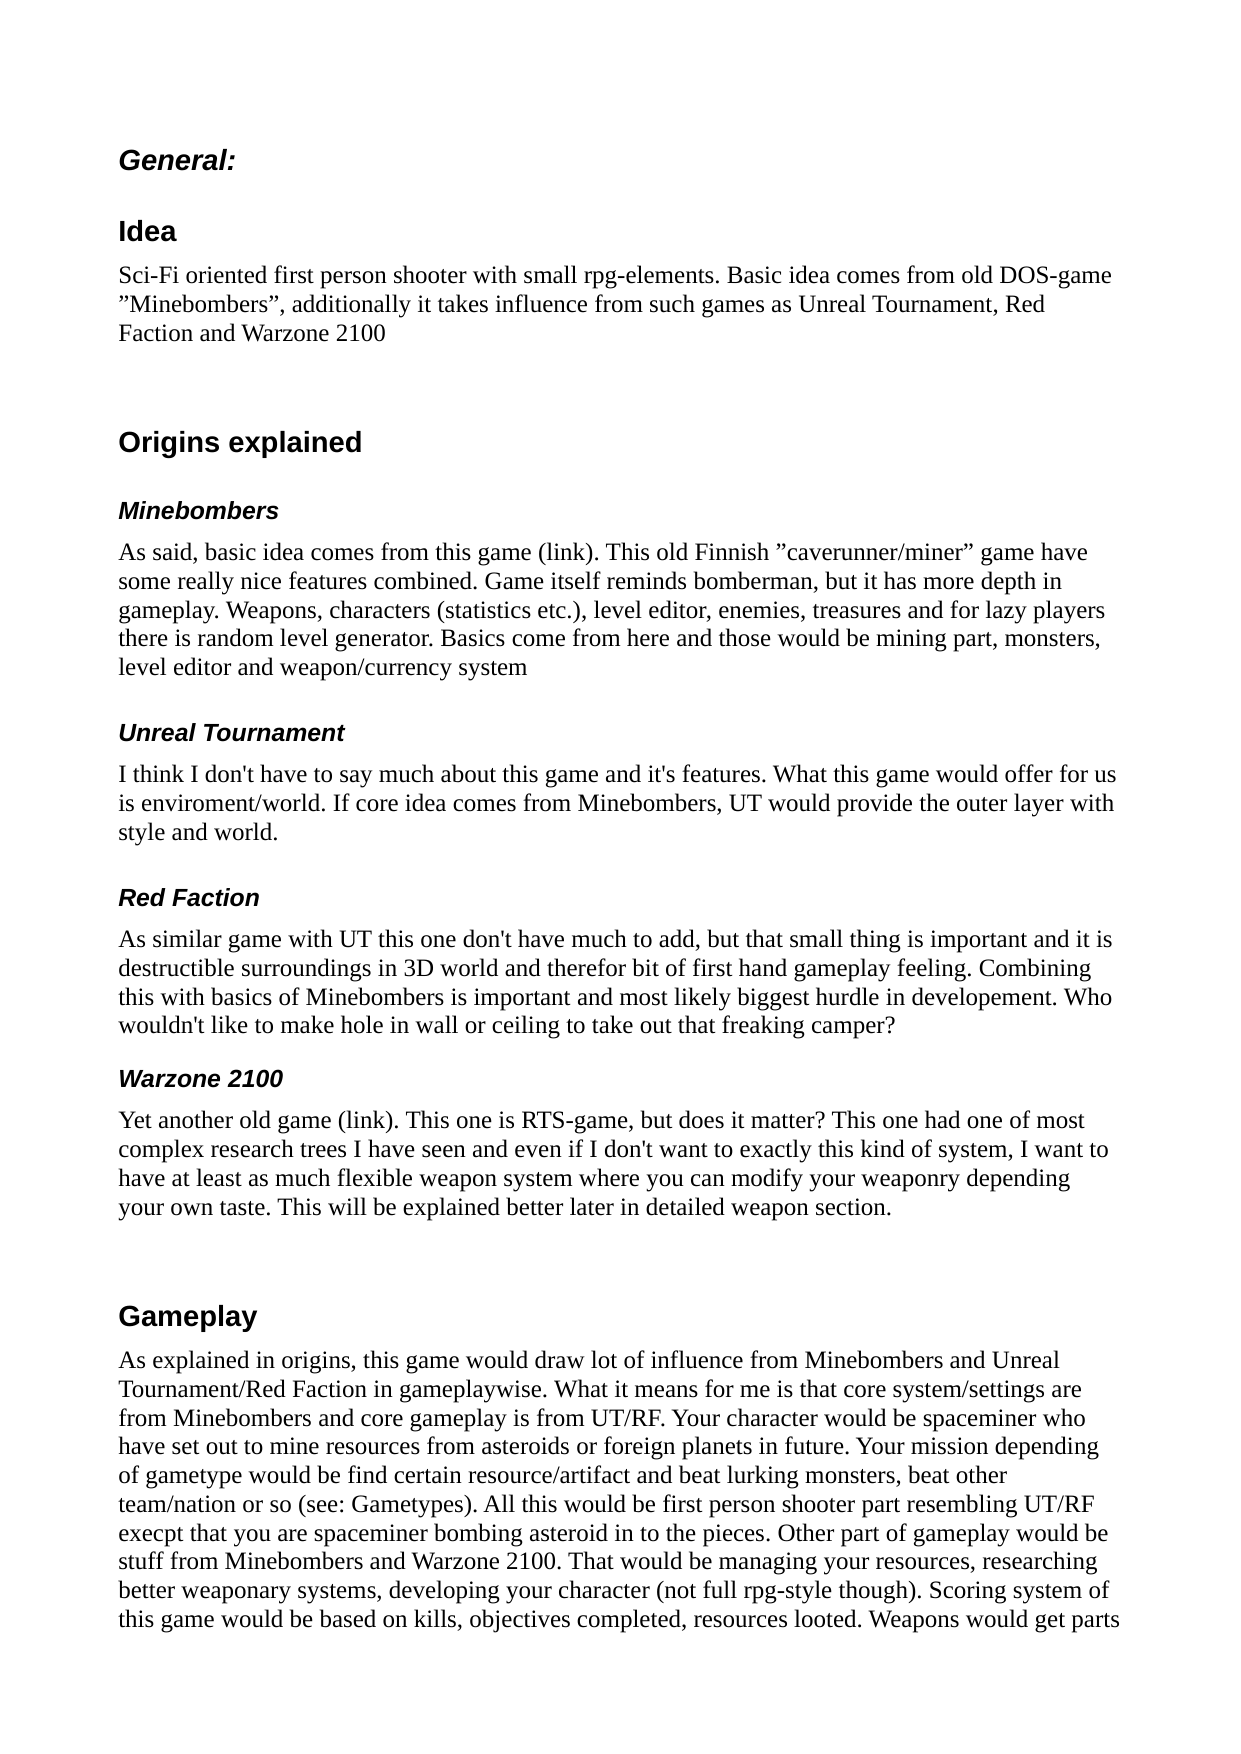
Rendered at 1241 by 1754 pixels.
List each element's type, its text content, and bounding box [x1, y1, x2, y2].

subtitle Red Faction [118, 883, 1122, 912]
subtitle Warzone 2100 [118, 1064, 1122, 1093]
subtitle Minebombers [118, 496, 1122, 525]
subtitle General: [118, 143, 1122, 177]
subtitle Unreal Tournament [118, 718, 1122, 747]
text I think I don't have to say much about this game and it's features. What this game would offer for us is enviroment/world. If core idea comes from Minebombers, UT would provide the outer layer with style and world. [118, 759, 1122, 846]
text As similar game with UT this one don't have much to add, but that small thing is important and it is destructible surroundings in 3D world and therefor bit of first hand gameplay feeling. Combining this with basics of Minebombers is important and most likely biggest hurdle in developement. Who wouldn't like to make hole in wall or ceiling to take out that freaking camper? [118, 924, 1122, 1039]
text As said, basic idea comes from this game (link). This old Finnish ”caverunner/miner” game have some really nice features combined. Game itself reminds bomberman, but it has more depth in gameplay. Weapons, characters (statistics etc.), level editor, enemies, treasures and for lazy players there is random level generator. Basics come from here and those would be mining part, monsters, level editor and weapon/currency system [118, 537, 1122, 681]
text As explained in origins, this game would draw lot of influence from Minebombers and Unreal Tournament/Red Faction in gameplaywise. What it means for me is that core system/settings are from Minebombers and core gameplay is from UT/RF. Your character would be spaceminer who have set out to mine resources from asteroids or foreign planets in future. Your mission depending of gametype would be find certain resource/artifact and beat lurking monsters, beat other team/nation or so (see: Gametypes). All this would be first person shooter part resembling UT/RF execpt that you are spaceminer bombing asteroid in to the pieces. Other part of gameplay would be stuff from Minebombers and Warzone 2100. That would be managing your resources, researching better weaponary systems, developing your character (not full rpg-style though). Scoring system of this game would be based on kills, objectives completed, resources looted. Weapons would get parts [118, 1345, 1122, 1633]
subtitle Gameplay [118, 1299, 1122, 1333]
subtitle Origins explained [118, 425, 1122, 459]
text Sci-Fi oriented first person shooter with small rpg-elements. Basic idea comes from old DOS-game ”Minebombers”, additionally it takes influence from such games as Unreal Tournament, Red Faction and Warzone 2100 [118, 260, 1122, 346]
subtitle Idea [118, 214, 1122, 248]
text Yet another old game (link). This one is RTS-game, but does it matter? This one had one of most complex research trees I have seen and even if I don't want to exactly this kind of system, I want to have at least as much flexible weapon system where you can modify your weaponry depending your own taste. This will be explained better later in detailed weapon section. [118, 1105, 1122, 1220]
